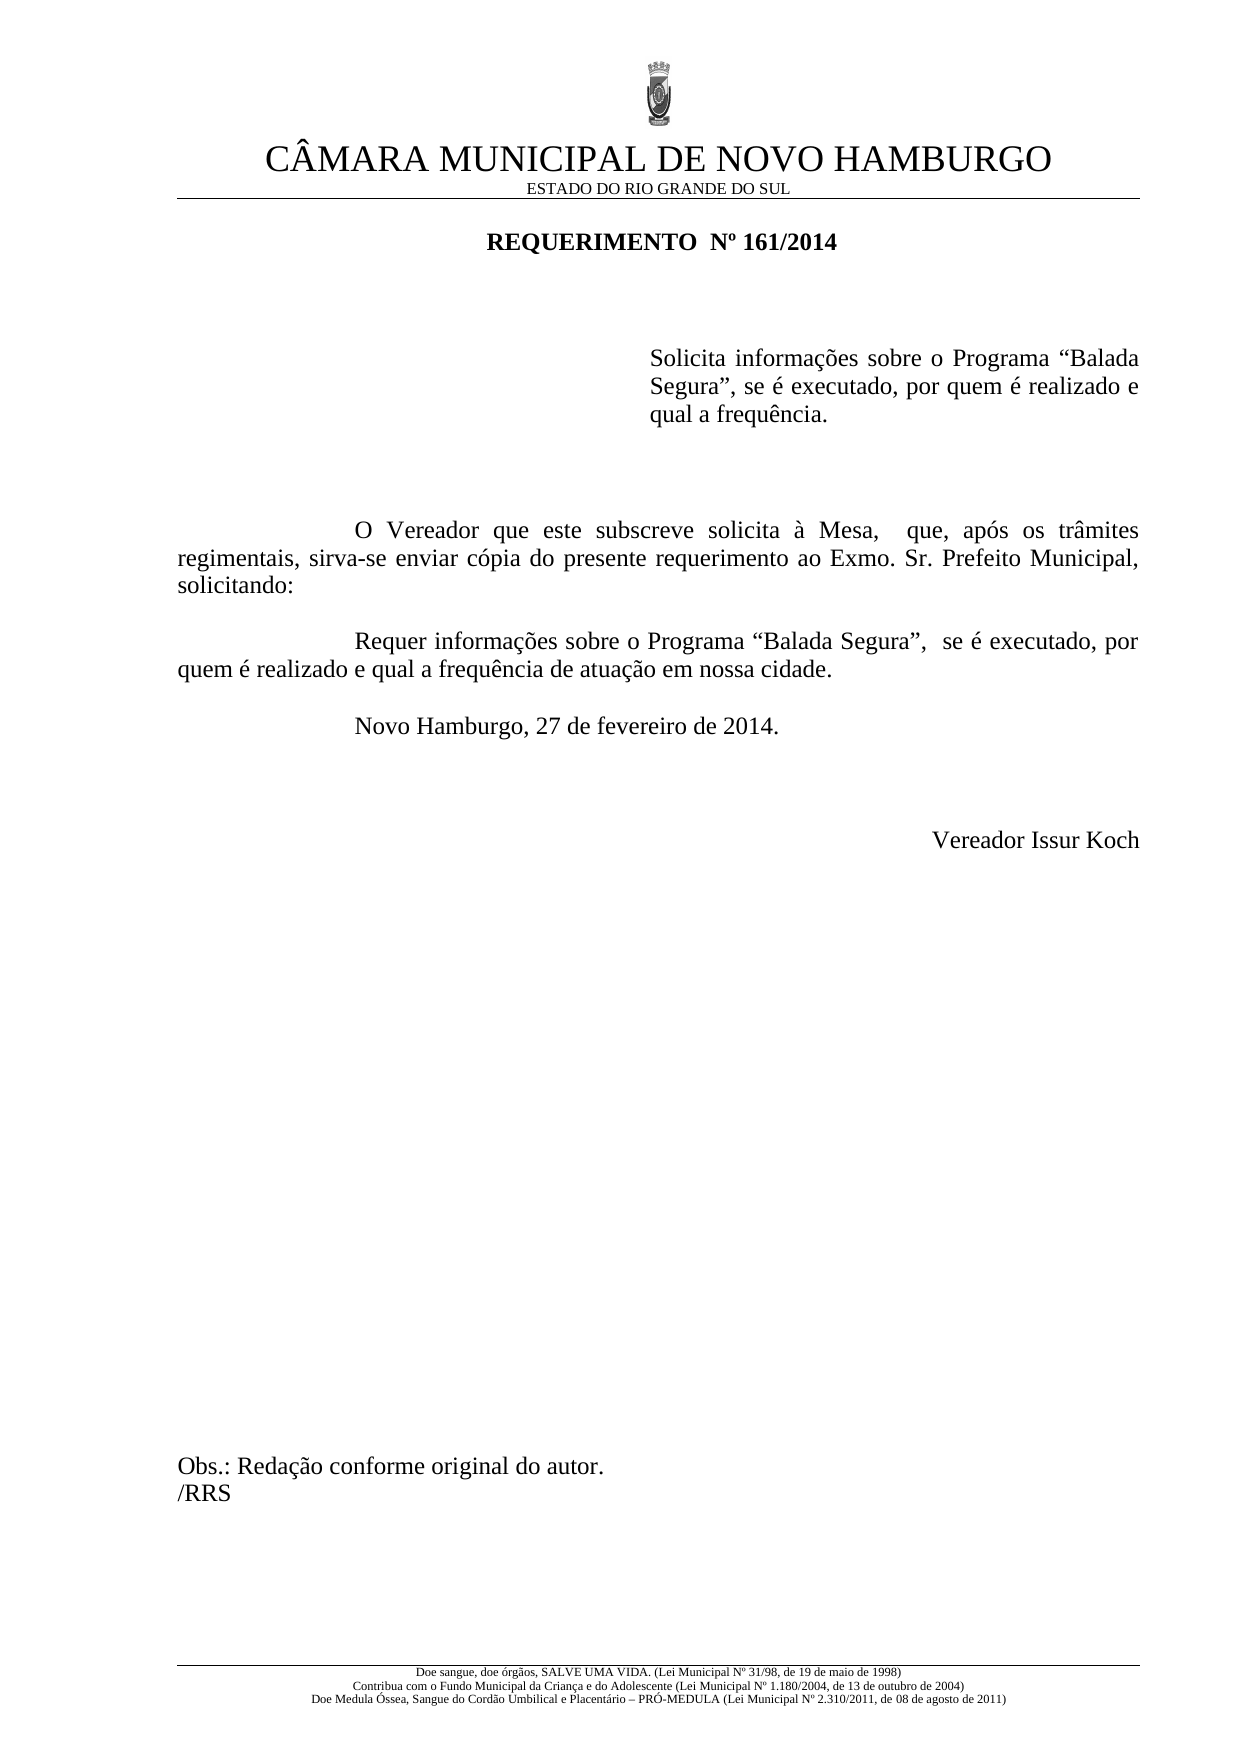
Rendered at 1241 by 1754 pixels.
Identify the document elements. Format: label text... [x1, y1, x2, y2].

text Obs.: Redação conforme original do autor. [177, 1452, 1140, 1479]
text Novo Hamburgo, 27 de fevereiro de 2014. [177, 712, 1140, 740]
text REQUERIMENTO Nº 161/2014 [177, 228, 1140, 256]
text /RRS [177, 1479, 1140, 1507]
text O Vereador que este subscreve solicita à Mesa, que, após os trâmites regimentais, sirva-se enviar cópia do presente requerimento ao Exmo. Sr. Prefeito Municipal, solicitando: [177, 516, 1140, 599]
text Requer informações sobre o Programa “Balada Segura”, se é executado, por quem é realizado e qual a frequência de atuação em nossa cidade. [177, 627, 1140, 682]
text Solicita informações sobre o Programa “Balada Segura”, se é executado, por quem é realizado e qual a frequência. [649, 344, 1140, 428]
text Vereador Issur Koch [177, 826, 1140, 854]
